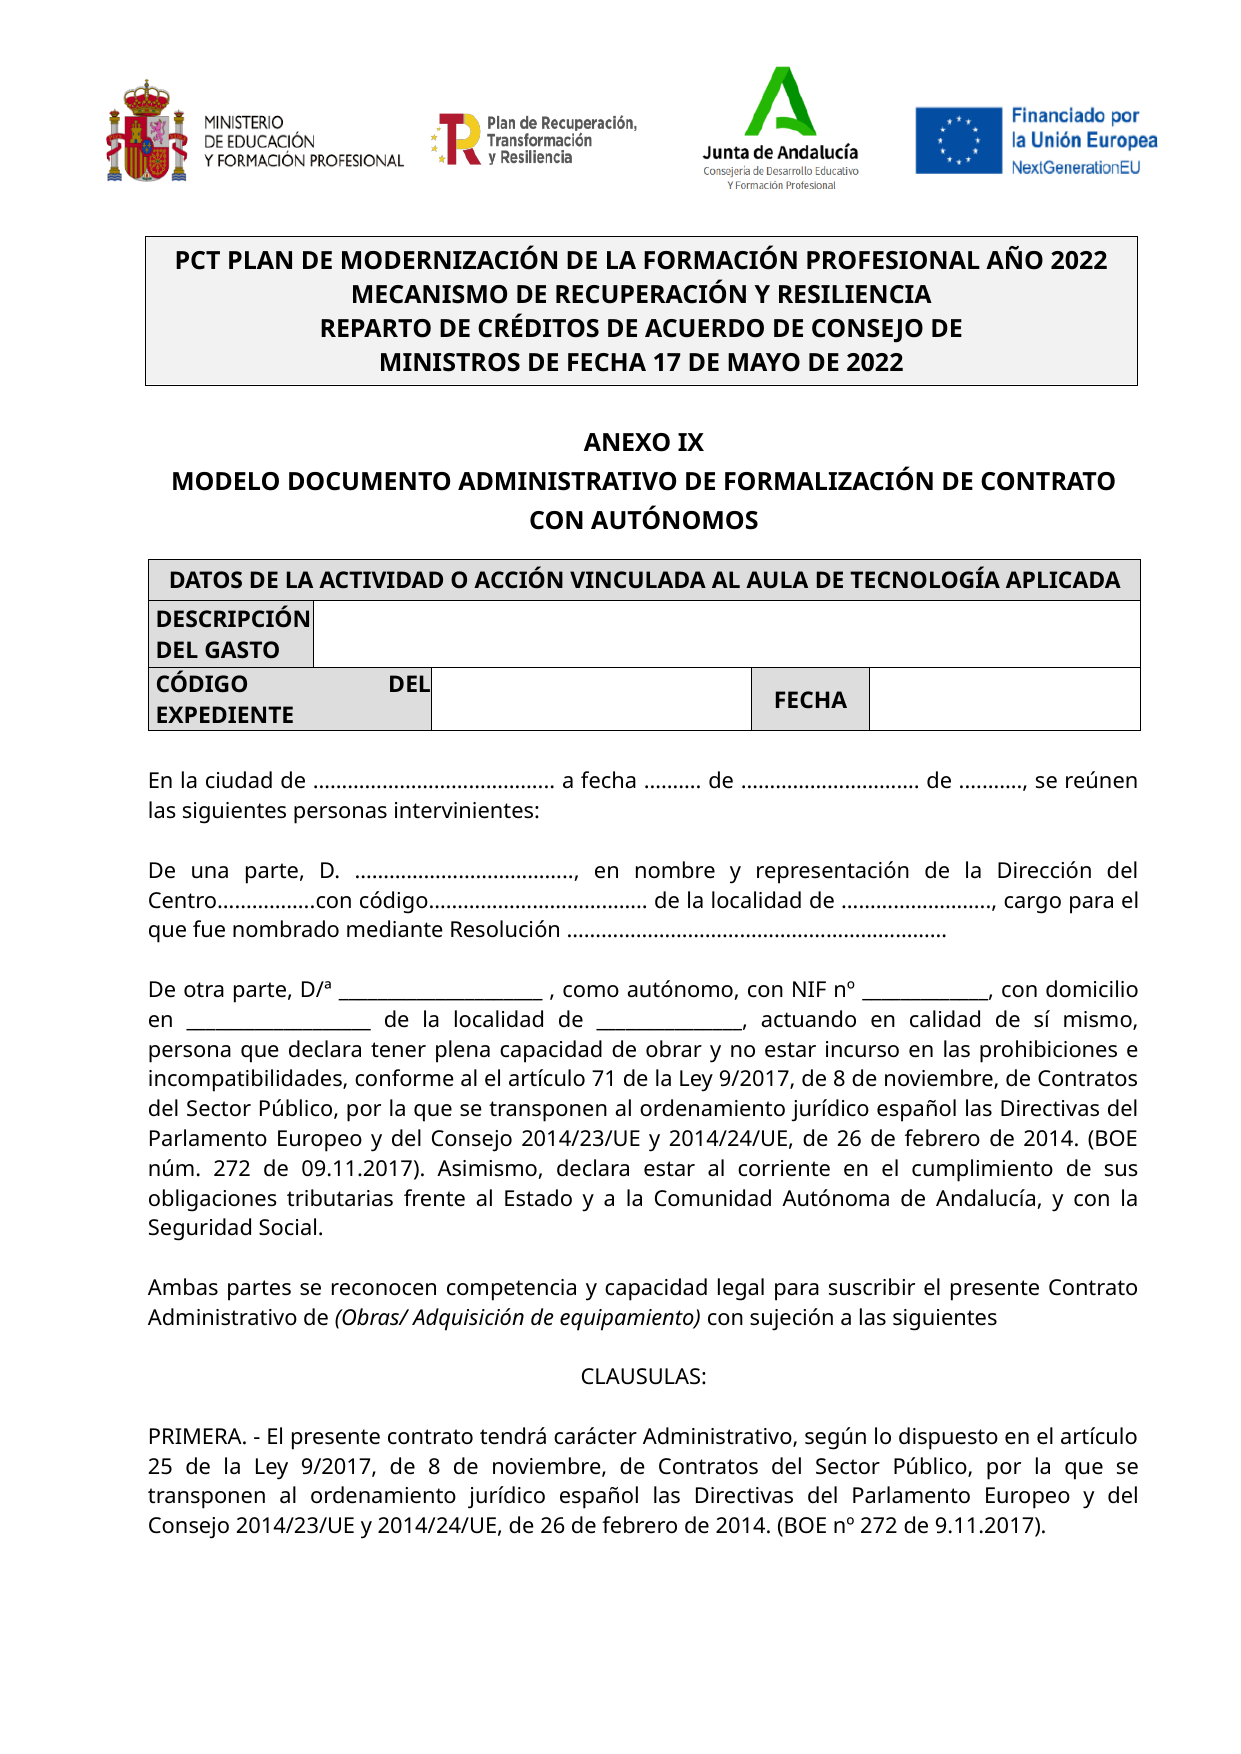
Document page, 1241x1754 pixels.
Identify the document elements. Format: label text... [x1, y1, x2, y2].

table_cell [870, 668, 1140, 730]
text MODELO DOCUMENTO ADMINISTRATIVO DE FORMALIZACIÓN DE CONTRATO CON AUTÓNOMOS [148, 463, 1140, 537]
table_cell [432, 668, 751, 730]
table_header PCT PLAN DE MODERNIZACIÓN DE LA FORMACIÓN PROFESIONAL AÑO 2022 MECANISMO DE RECUPERACIÓN Y RESILIENCIA REPARTO DE CRÉDITOS DE ACUERDO DE CONSEJO DE MINISTROS DE FECHA 17 DE MAYO DE 2022 [146, 237, 1137, 384]
table_cell DESCRIPCIÓN DEL GASTO [149, 601, 313, 667]
table_cell [314, 601, 1140, 667]
text ANEXO IX [148, 424, 1140, 458]
picture [80, 46, 1185, 216]
text En la ciudad de …………………………………... a fecha ………. de …………………………. de .………., se reúnen las siguientes personas intervinientes: [148, 766, 1140, 825]
table_cell FECHA [752, 668, 869, 730]
text Ambas partes se reconocen competencia y capacidad legal para suscribir el presente Contrato Administrativo de (Obras/ Adquisición de equipamiento) con sujeción a las siguientes [148, 1272, 1140, 1332]
table_cell CÓDIGO DEL EXPEDIENTE [149, 668, 431, 730]
text CLAUSULAS: [148, 1361, 1140, 1391]
text PRIMERA. - El presente contrato tendrá carácter Administrativo, según lo dispuesto en el artículo 25 de la Ley 9/2017, de 8 de noviembre, de Contratos del Sector Público, por la que se transponen al ordenamiento jurídico español las Directivas del Parlamento Europeo y del Consejo 2014/23/UE y 2014/24/UE, de 26 de febrero de 2014. (BOE nº 272 de 9.11.2017). [148, 1421, 1140, 1540]
text De una parte, D. ……………………………….., en nombre y representación de la Dirección del Centro……………..con código……………………………….. de la localidad de …………………….., cargo para el que fue nombrado mediante Resolución ………………………………………………………… [148, 855, 1140, 944]
text De otra parte, D/ª _____________________ , como autónomo, con NIF nº _____________, con domicilio en ___________________ de la localidad de _______________, actuando en calidad de sí mismo, persona que declara tener plena capacidad de obrar y no estar incurso en las prohibiciones e incompatibilidades, conforme al el artículo 71 de la Ley 9/2017, de 8 de noviembre, de Contratos del Sector Público, por la que se transponen al ordenamiento jurídico español las Directivas del Parlamento Europeo y del Consejo 2014/23/UE y 2014/24/UE, de 26 de febrero de 2014. (BOE núm. 272 de 09.11.2017). Asimismo, declara estar al corriente en el cumplimiento de sus obligaciones tributarias frente al Estado y a la Comunidad Autónoma de Andalucía, y con la Seguridad Social. [148, 974, 1140, 1242]
table_header DATOS DE LA ACTIVIDAD O ACCIÓN VINCULADA AL AULA DE TECNOLOGÍA APLICADA [149, 560, 1140, 600]
